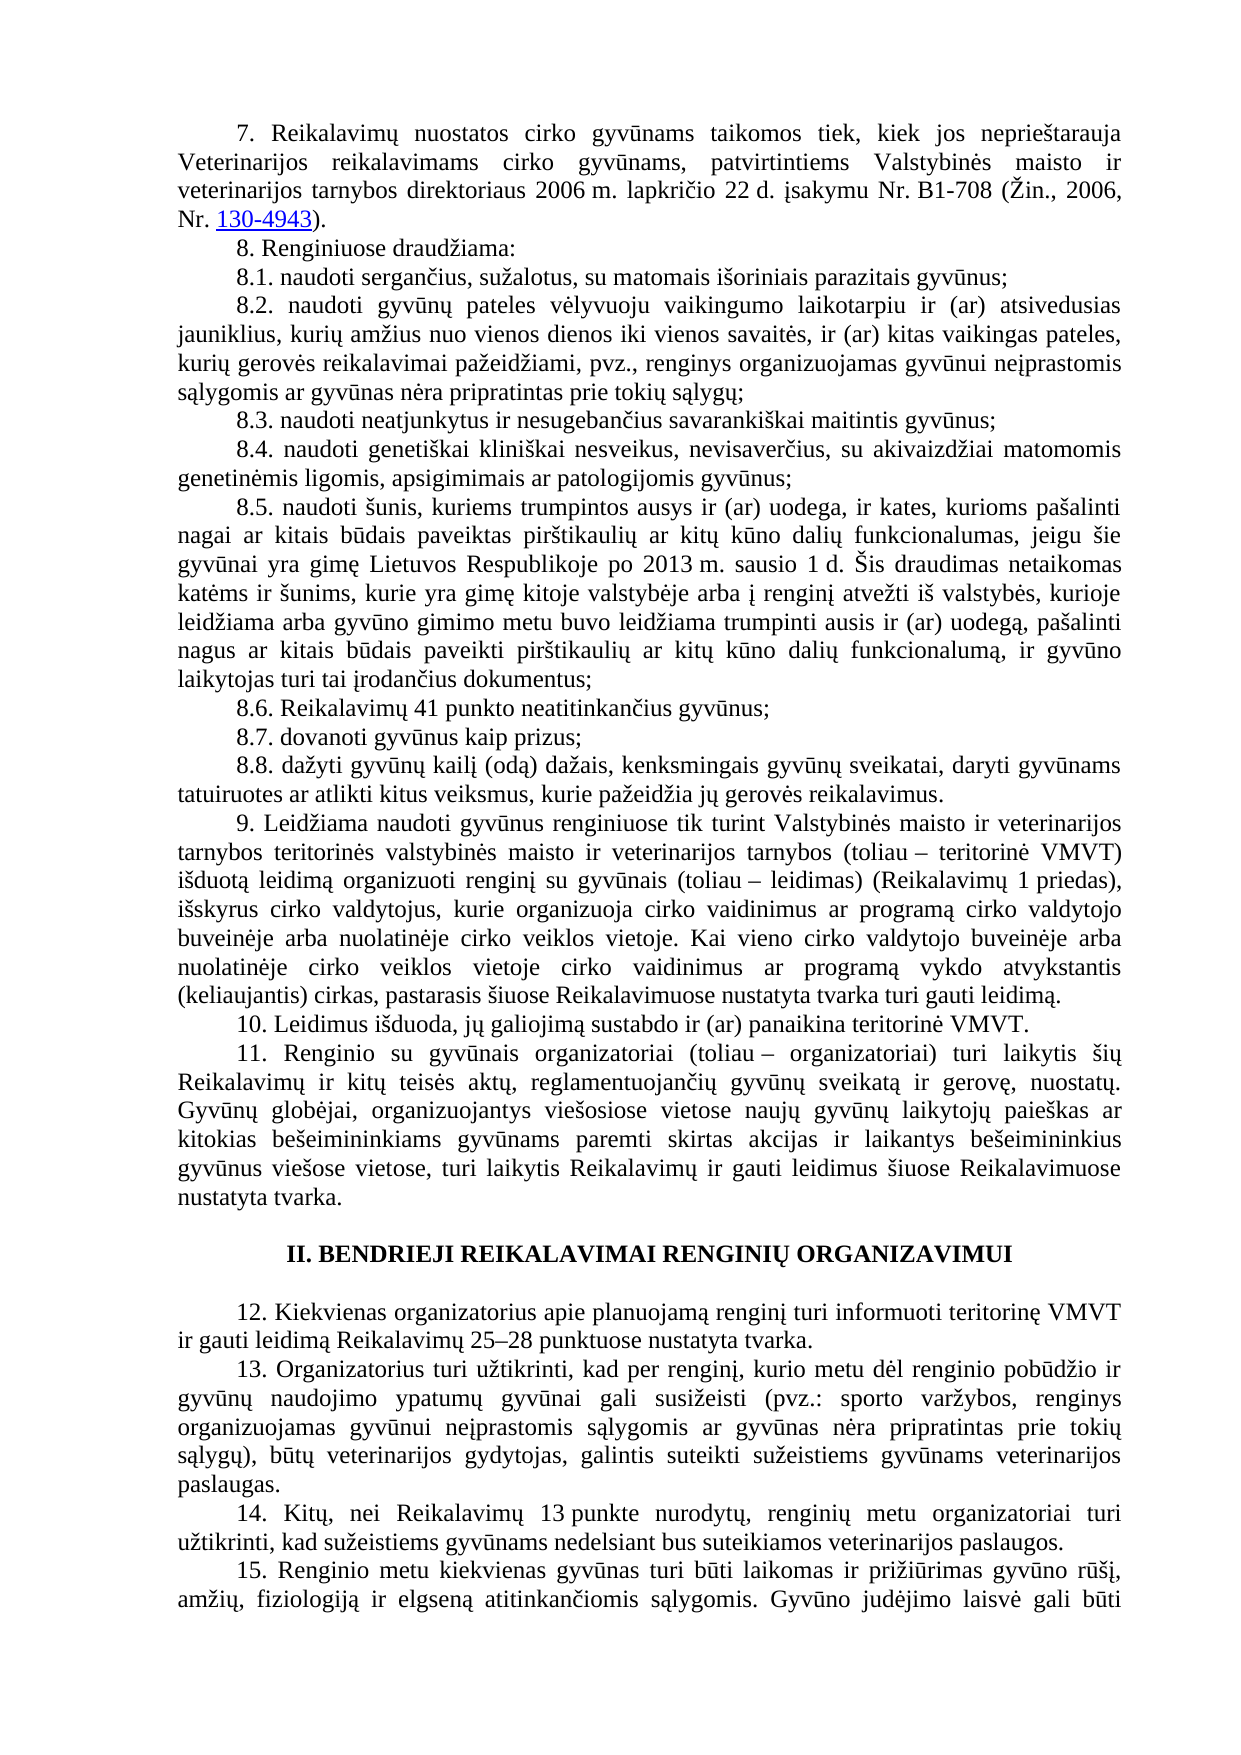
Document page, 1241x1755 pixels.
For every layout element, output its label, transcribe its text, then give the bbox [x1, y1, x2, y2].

text 11. Renginio su gyvūnais organizatoriai (toliau – organizatoriai) turi laikytis šių Reikalavimų ir kitų teisės aktų, reglamentuojančių gyvūnų sveikatą ir gerovę, nuostatų. Gyvūnų globėjai, organizuojantys viešosiose vietose naujų gyvūnų laikytojų paieškas ar kitokias bešeimininkiams gyvūnams paremti skirtas akcijas ir laikantys bešeimininkius gyvūnus viešose vietose, turi laikytis Reikalavimų ir gauti leidimus šiuose Reikalavimuose nustatyta tvarka. [177, 1038, 1122, 1211]
text 8. Renginiuose draudžiama: [177, 233, 1122, 262]
text 8.2. naudoti gyvūnų pateles vėlyvuoju vaikingumo laikotarpiu ir (ar) atsivedusias jauniklius, kurių amžius nuo vienos dienos iki vienos savaitės, ir (ar) kitas vaikingas pateles, kurių gerovės reikalavimai pažeidžiami, pvz., renginys organizuojamas gyvūnui neįprastomis sąlygomis ar gyvūnas nėra pripratintas prie tokių sąlygų; [177, 291, 1122, 406]
text 8.3. naudoti neatjunkytus ir nesugebančius savarankiškai maitintis gyvūnus; [177, 406, 1122, 434]
text 9. Leidžiama naudoti gyvūnus renginiuose tik turint Valstybinės maisto ir veterinarijos tarnybos teritorinės valstybinės maisto ir veterinarijos tarnybos (toliau – teritorinė VMVT) išduotą leidimą organizuoti renginį su gyvūnais (toliau – leidimas) (Reikalavimų 1 priedas), išskyrus cirko valdytojus, kurie organizuoja cirko vaidinimus ar programą cirko valdytojo buveinėje arba nuolatinėje cirko veiklos vietoje. Kai vieno cirko valdytojo buveinėje arba nuolatinėje cirko veiklos vietoje cirko vaidinimus ar programą vykdo atvykstantis (keliaujantis) cirkas, pastarasis šiuose Reikalavimuose nustatyta tvarka turi gauti leidimą. [177, 808, 1122, 1009]
text 8.8. dažyti gyvūnų kailį (odą) dažais, kenksmingais gyvūnų sveikatai, daryti gyvūnams tatuiruotes ar atlikti kitus veiksmus, kurie pažeidžia jų gerovės reikalavimus. [177, 751, 1122, 808]
text 8.5. naudoti šunis, kuriems trumpintos ausys ir (ar) uodega, ir kates, kurioms pašalinti nagai ar kitais būdais paveiktas pirštikaulių ar kitų kūno dalių funkcionalumas, jeigu šie gyvūnai yra gimę Lietuvos Respublikoje po 2013 m. sausio 1 d. Šis draudimas netaikomas katėms ir šunims, kurie yra gimę kitoje valstybėje arba į renginį atvežti iš valstybės, kurioje leidžiama arba gyvūno gimimo metu buvo leidžiama trumpinti ausis ir (ar) uodegą, pašalinti nagus ar kitais būdais paveikti pirštikaulių ar kitų kūno dalių funkcionalumą, ir gyvūno laikytojas turi tai įrodančius dokumentus; [177, 492, 1122, 693]
text 12. Kiekvienas organizatorius apie planuojamą renginį turi informuoti teritorinę VMVT ir gauti leidimą Reikalavimų 25–28 punktuose nustatyta tvarka. [177, 1297, 1122, 1354]
text 15. Renginio metu kiekvienas gyvūnas turi būti laikomas ir prižiūrimas gyvūno rūšį, amžių, fiziologiją ir elgseną atitinkančiomis sąlygomis. Gyvūno judėjimo laisvė gali būti [177, 1556, 1122, 1613]
text 10. Leidimus išduoda, jų galiojimą sustabdo ir (ar) panaikina teritorinė VMVT. [177, 1009, 1122, 1038]
text 13. Organizatorius turi užtikrinti, kad per renginį, kurio metu dėl renginio pobūdžio ir gyvūnų naudojimo ypatumų gyvūnai gali susižeisti (pvz.: sporto varžybos, renginys organizuojamas gyvūnui neįprastomis sąlygomis ar gyvūnas nėra pripratintas prie tokių sąlygų), būtų veterinarijos gydytojas, galintis suteikti sužeistiems gyvūnams veterinarijos paslaugas. [177, 1354, 1122, 1498]
text 7. Reikalavimų nuostatos cirko gyvūnams taikomos tiek, kiek jos neprieštarauja Veterinarijos reikalavimams cirko gyvūnams, patvirtintiems Valstybinės maisto ir veterinarijos tarnybos direktoriaus 2006 m. lapkričio 22 d. įsakymu Nr. B1-708 (Žin., 2006, Nr. 130-4943). [177, 118, 1122, 233]
text 8.6. Reikalavimų 41 punkto neatitinkančius gyvūnus; [177, 693, 1122, 722]
text II. BENDRIEJI REIKALAVIMAI RENGINIŲ ORGANIZAVIMUI [177, 1239, 1122, 1268]
text 8.1. naudoti sergančius, sužalotus, su matomais išoriniais parazitais gyvūnus; [177, 262, 1122, 291]
text 14. Kitų, nei Reikalavimų 13 punkte nurodytų, renginių metu organizatoriai turi užtikrinti, kad sužeistiems gyvūnams nedelsiant bus suteikiamos veterinarijos paslaugos. [177, 1498, 1122, 1556]
text 8.7. dovanoti gyvūnus kaip prizus; [177, 722, 1122, 751]
text 8.4. naudoti genetiškai kliniškai nesveikus, nevisaverčius, su akivaizdžiai matomomis genetinėmis ligomis, apsigimimais ar patologijomis gyvūnus; [177, 434, 1122, 492]
